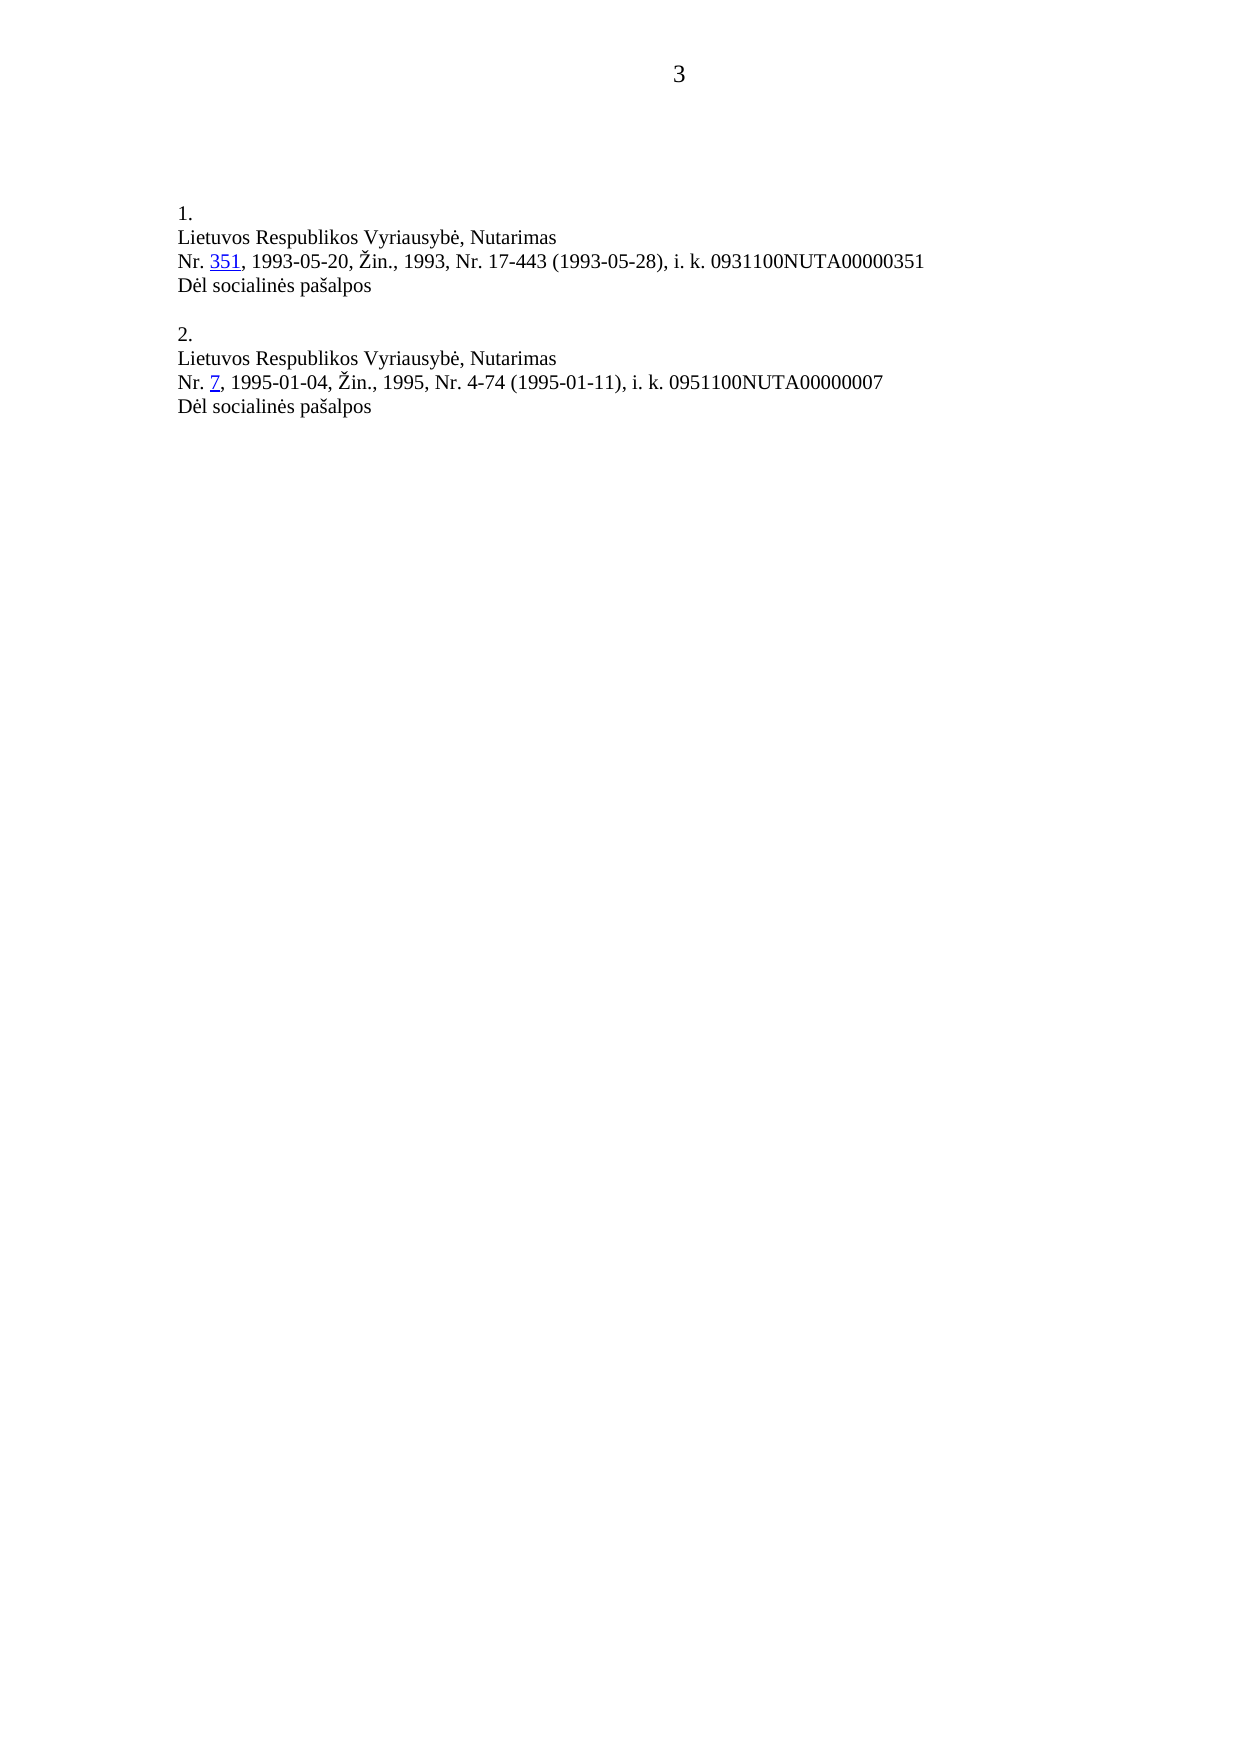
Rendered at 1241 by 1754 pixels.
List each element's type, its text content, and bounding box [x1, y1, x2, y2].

text Dėl socialinės pašalpos [177, 394, 1181, 418]
text 1. [177, 201, 1181, 225]
text Lietuvos Respublikos Vyriausybė, Nutarimas [177, 225, 1181, 249]
text Lietuvos Respublikos Vyriausybė, Nutarimas [177, 346, 1181, 370]
text 2. [177, 322, 1181, 346]
text Nr. 7, 1995-01-04, Žin., 1995, Nr. 4-74 (1995-01-11), i. k. 0951100NUTA00000007 [177, 370, 1181, 394]
text Dėl socialinės pašalpos [177, 273, 1181, 297]
text Nr. 351, 1993-05-20, Žin., 1993, Nr. 17-443 (1993-05-28), i. k. 0931100NUTA00000351 [177, 249, 1181, 273]
